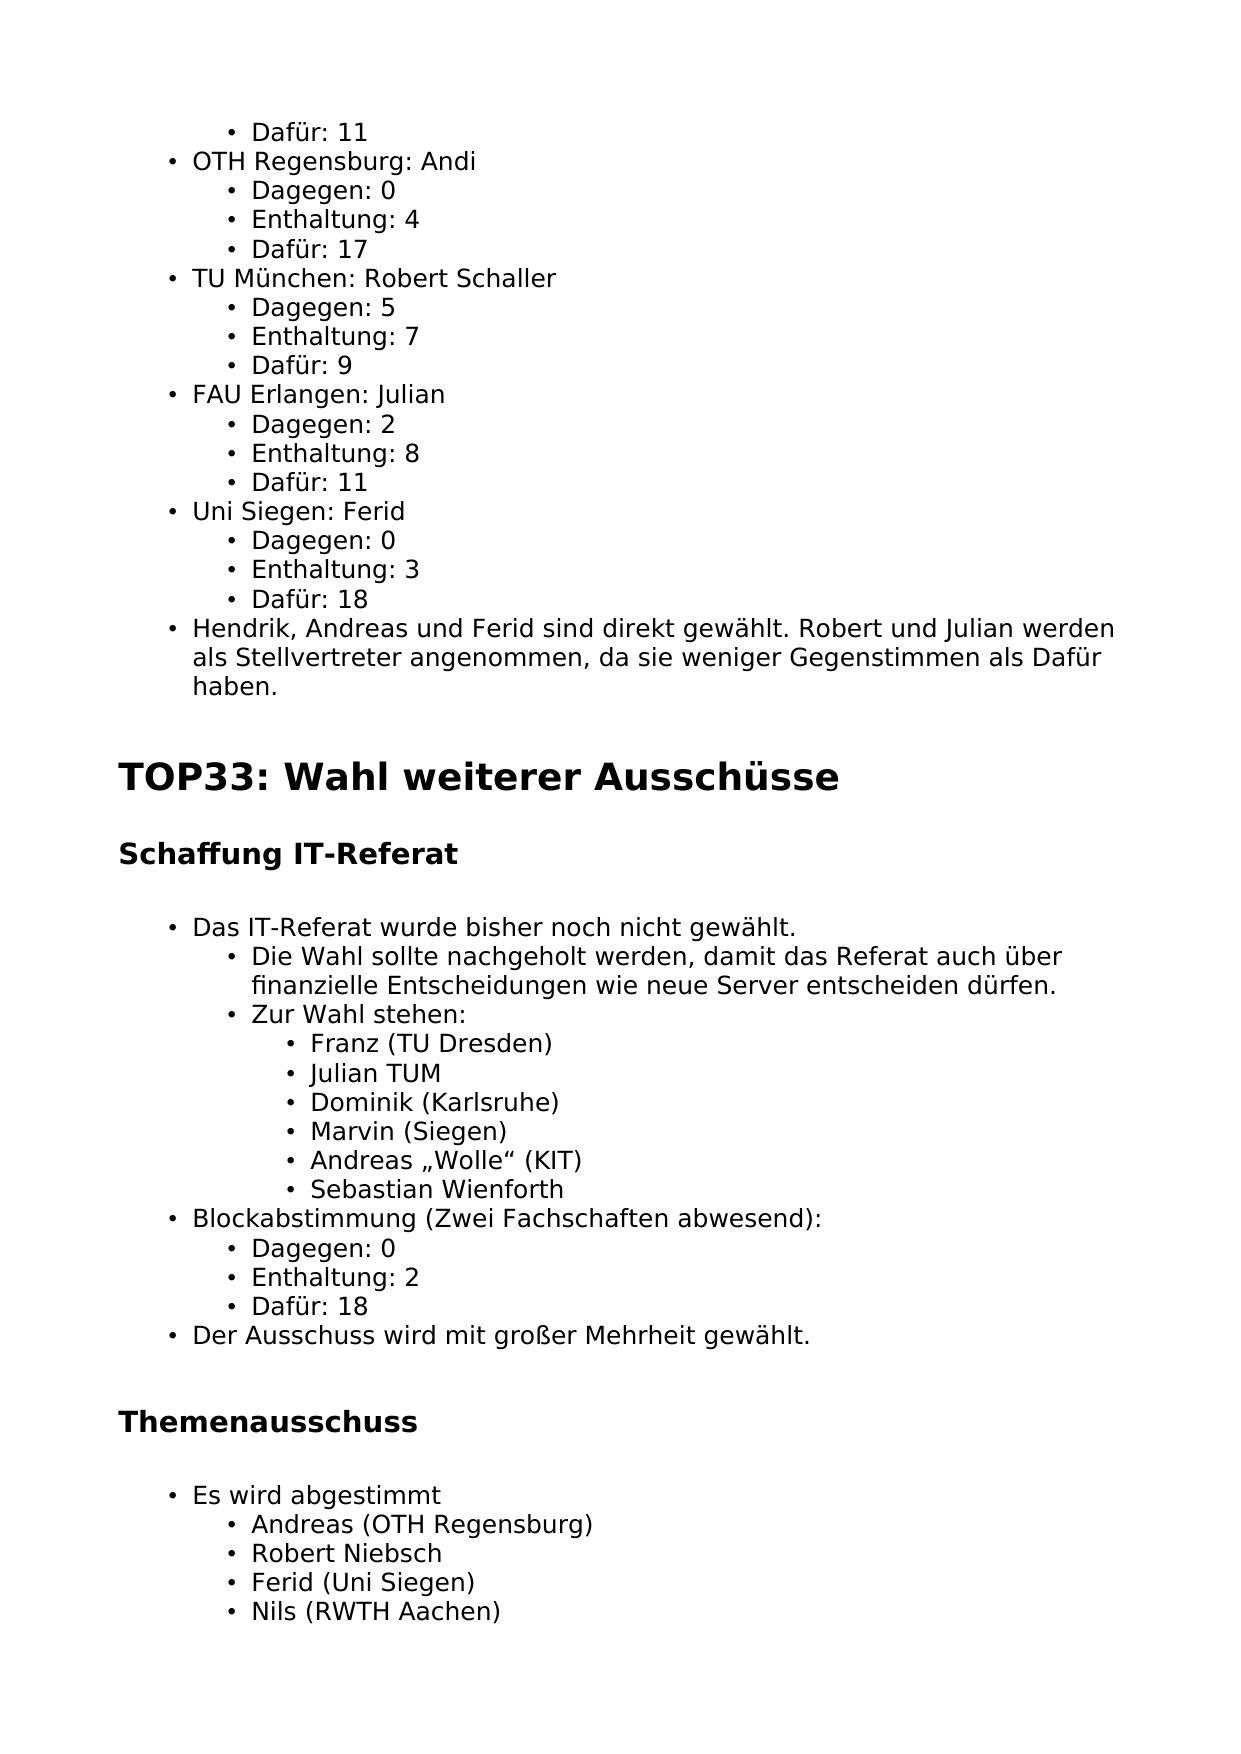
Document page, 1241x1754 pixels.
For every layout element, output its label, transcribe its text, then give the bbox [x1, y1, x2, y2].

subtitle Themenausschuss [118, 1405, 1122, 1439]
list Hendrik, Andreas und Ferid sind direkt gewählt. Robert und Julian werden als Stellvertreter angenommen, da sie weniger Gegenstimmen als Dafür haben. [177, 614, 1122, 701]
list Enthaltung: 8 [236, 439, 1122, 468]
list Andreas (OTH Regensburg) [236, 1510, 1122, 1539]
list Blockabstimmung (Zwei Fachschaften abwesend): [177, 1205, 1122, 1234]
list Marvin (Siegen) [295, 1117, 1122, 1146]
list Der Ausschuss wird mit großer Mehrheit gewählt. [177, 1321, 1122, 1351]
list Dafür: 17 [236, 235, 1122, 264]
list Franz (TU Dresden) [295, 1030, 1122, 1059]
list Dafür: 18 [236, 1292, 1122, 1321]
list TU München: Robert Schaller [177, 264, 1122, 293]
list Enthaltung: 7 [236, 322, 1122, 351]
list Dagegen: 0 [236, 526, 1122, 556]
list Robert Niebsch [236, 1539, 1122, 1568]
list Dominik (Karlsruhe) [295, 1088, 1122, 1117]
list Dafür: 11 [236, 468, 1122, 497]
subtitle TOP33: Wahl weiterer Ausschüsse [118, 756, 1122, 799]
list Dagegen: 2 [236, 410, 1122, 439]
list Enthaltung: 3 [236, 556, 1122, 585]
list Dagegen: 0 [236, 176, 1122, 206]
list Es wird abgestimmt [177, 1481, 1122, 1510]
subtitle Schaffung IT-Referat [118, 837, 1122, 871]
list OTH Regensburg: Andi [177, 147, 1122, 176]
list Andreas „Wolle“ (KIT) [295, 1146, 1122, 1176]
list Dagegen: 5 [236, 293, 1122, 322]
list Dafür: 18 [236, 585, 1122, 614]
list Dafür: 9 [236, 351, 1122, 381]
list Dafür: 11 [236, 118, 1122, 147]
list Ferid (Uni Siegen) [236, 1568, 1122, 1598]
list Nils (RWTH Aachen) [236, 1598, 1122, 1627]
list Das IT-Referat wurde bisher noch nicht gewählt. [177, 913, 1122, 942]
list FAU Erlangen: Julian [177, 381, 1122, 410]
list Enthaltung: 4 [236, 206, 1122, 235]
list Sebastian Wienforth [295, 1176, 1122, 1205]
list Dagegen: 0 [236, 1234, 1122, 1263]
list Die Wahl sollte nachgeholt werden, damit das Referat auch über finanzielle Entscheidungen wie neue Server entscheiden dürfen. [236, 942, 1122, 1001]
list Julian TUM [295, 1059, 1122, 1088]
list Zur Wahl stehen: [236, 1001, 1122, 1030]
list Enthaltung: 2 [236, 1263, 1122, 1292]
list Uni Siegen: Ferid [177, 497, 1122, 526]
